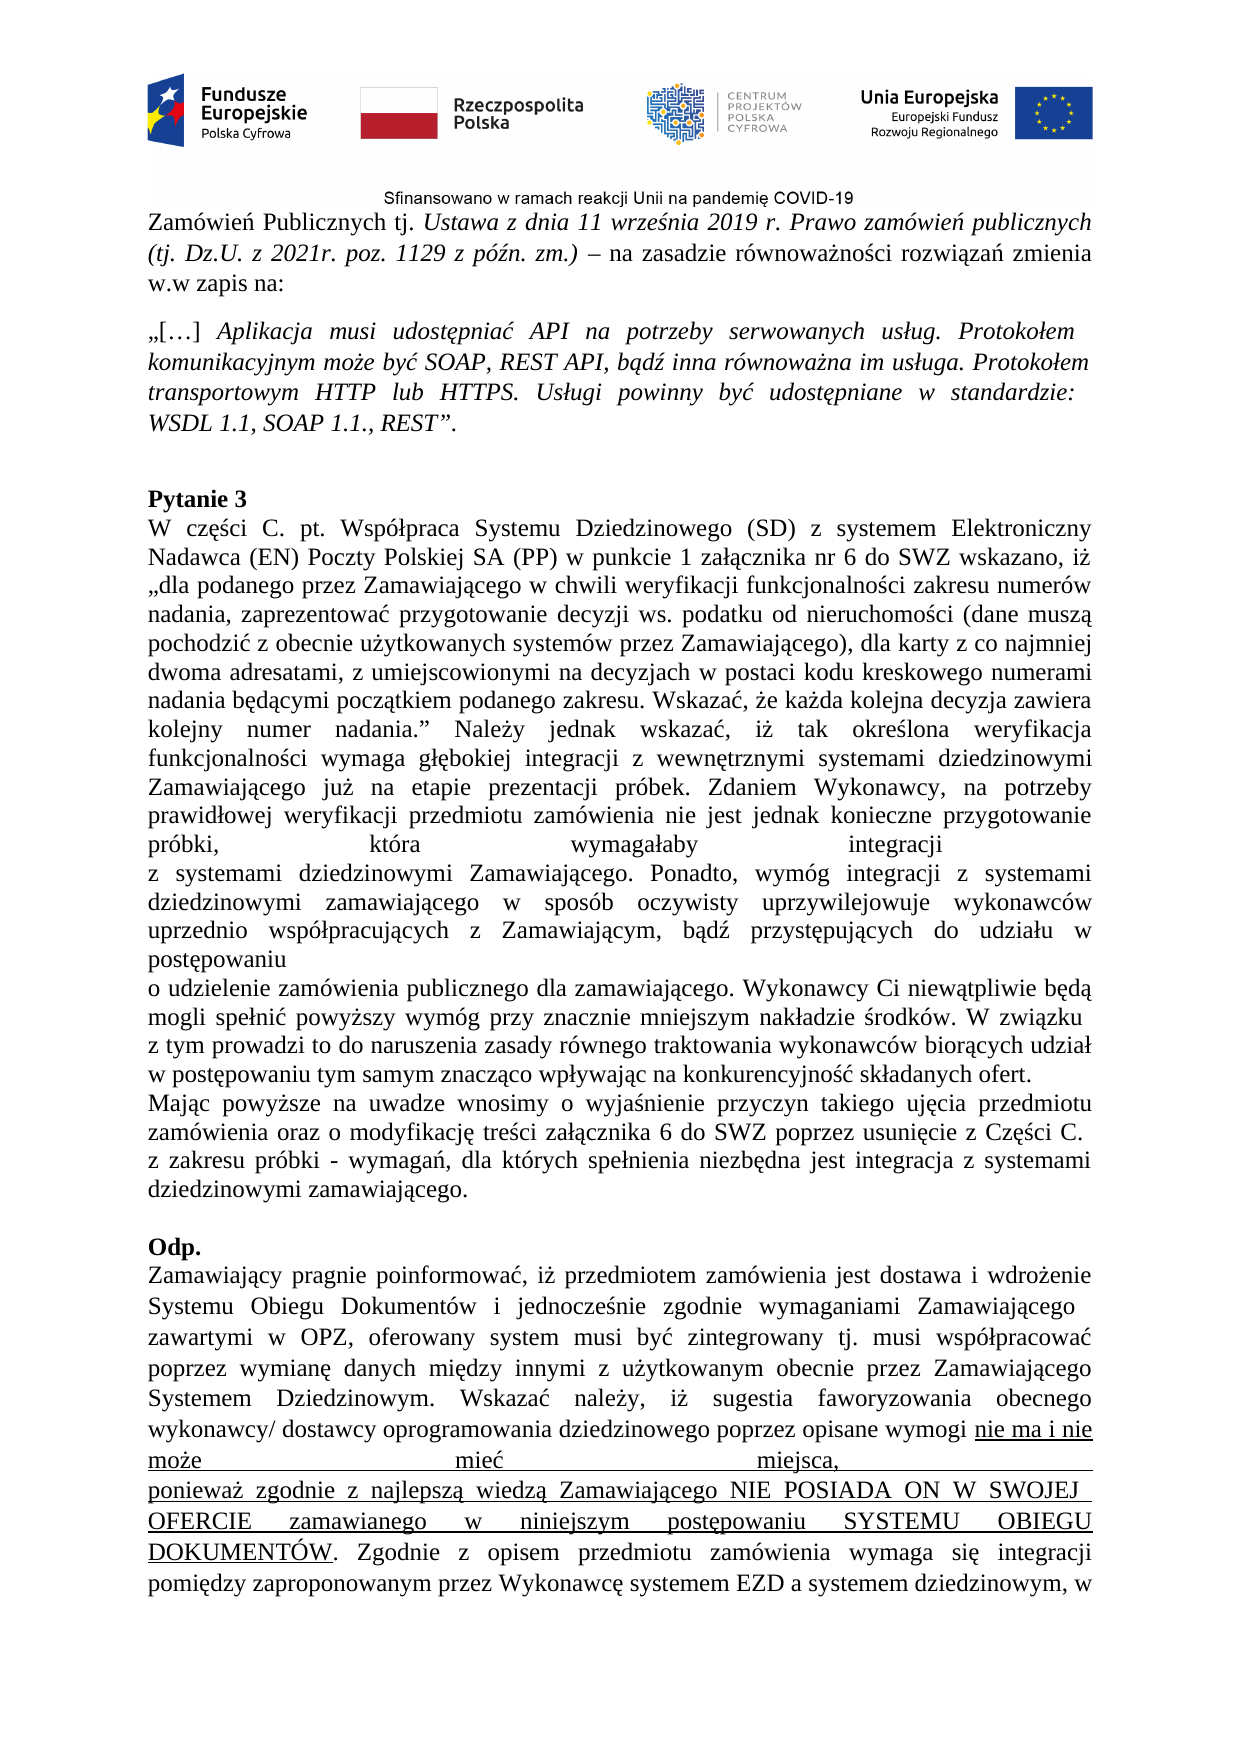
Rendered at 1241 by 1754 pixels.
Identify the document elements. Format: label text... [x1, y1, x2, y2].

text Zamawiający pragnie poinformować, iż przedmiotem zamówienia jest dostawa i wdrożenie Systemu Obiegu Dokumentów i jednocześnie zgodnie wymaganiami Zamawiającego zawartymi w OPZ, oferowany system musi być zintegrowany tj. musi współpracować poprzez wymianę danych między innymi z użytkowanym obecnie przez Zamawiającego Systemem Dziedzinowym. Wskazać należy, iż sugestia faworyzowania obecnego wykonawcy/ dostawcy oprogramowania dziedzinowego poprzez opisane wymogi nie ma i nie może mieć miejsca, [148, 1261, 1093, 1470]
text Odp. [148, 1203, 1093, 1261]
text Mając powyższe na uwadze wnosimy o wyjaśnienie przyczyn takiego ujęcia przedmiotu zamówienia oraz o modyfikację treści załącznika 6 do SWZ poprzez usunięcie z Części C. z zakresu próbki - wymagań, dla których spełnienia niezbędna jest integracja z systemami dziedzinowymi zamawiającego. [148, 1088, 1093, 1203]
text DOKUMENTÓW. Zgodnie z opisem przedmiotu zamówienia wymaga się integracji pomiędzy zaproponowanym przez Wykonawcę systemem EZD a systemem dziedzinowym, w [148, 1533, 1093, 1597]
text Zamówień Publicznych tj. Ustawa z dnia 11 września 2019 r. Prawo zamówień publicznych (tj. Dz.U. z 2021r. poz. 1129 z późn. zm.) – na zasadzie równoważności rozwiązań zmienia w.w zapis na: [148, 207, 1093, 297]
text W części C. pt. Współpraca Systemu Dziedzinowego (SD) z systemem Elektroniczny Nadawca (EN) Poczty Polskiej SA (PP) w punkcie 1 załącznika nr 6 do SWZ wskazano, iż „dla podanego przez Zamawiającego w chwili weryfikacji funkcjonalności zakresu numerów nadania, zaprezentować przygotowanie decyzji ws. podatku od nieruchomości (dane muszą pochodzić z obecnie użytkowanych systemów przez Zamawiającego), dla karty z co najmniej dwoma adresatami, z umiejscowionymi na decyzjach w postaci kodu kreskowego numerami nadania będącymi początkiem podanego zakresu. Wskazać, że każda kolejna decyzja zawiera kolejny numer nadania.” Należy jednak wskazać, iż tak określona weryfikacja funkcjonalności wymaga głębokiej integracji z wewnętrznymi systemami dziedzinowymi Zamawiającego już na etapie prezentacji próbek. Zdaniem Wykonawcy, na potrzeby prawidłowej weryfikacji przedmiotu zamówienia nie jest jednak konieczne przygotowanie próbki, która wymagałaby integracji z systemami dziedzinowymi Zamawiającego. Ponadto, wymóg integracji z systemami dziedzinowymi zamawiającego w sposób oczywisty uprzywilejowuje wykonawców uprzednio współpracujących z Zamawiającym, bądź przystępujących do udziału w postępowaniu o udzielenie zamówienia publicznego dla zamawiającego. Wykonawcy Ci niewątpliwie będą mogli spełnić powyższy wymóg przy znacznie mniejszym nakładzie środków. W związku z tym prowadzi to do naruszenia zasady równego traktowania wykonawców biorących udział w postępowaniu tym samym znacząco wpływając na konkurencyjność składanych ofert. [148, 513, 1093, 1088]
list Pytanie 3 [148, 484, 1093, 513]
text „[…] Aplikacja musi udostępniać API na potrzeby serwowanych usług. Protokołem komunikacyjnym może być SOAP, REST API, bądź inna równoważna im usługa. Protokołem transportowym HTTP lub HTTPS. Usługi powinny być udostępniane w standardzie: WSDL 1.1, SOAP 1.1., REST”. [148, 316, 1093, 437]
text ponieważ zgodnie z najlepszą wiedzą Zamawiającego NIE POSIADA ON W SWOJEJ OFERCIE zamawianego w niniejszym postępowaniu SYSTEMU OBIEGU [148, 1471, 1093, 1531]
